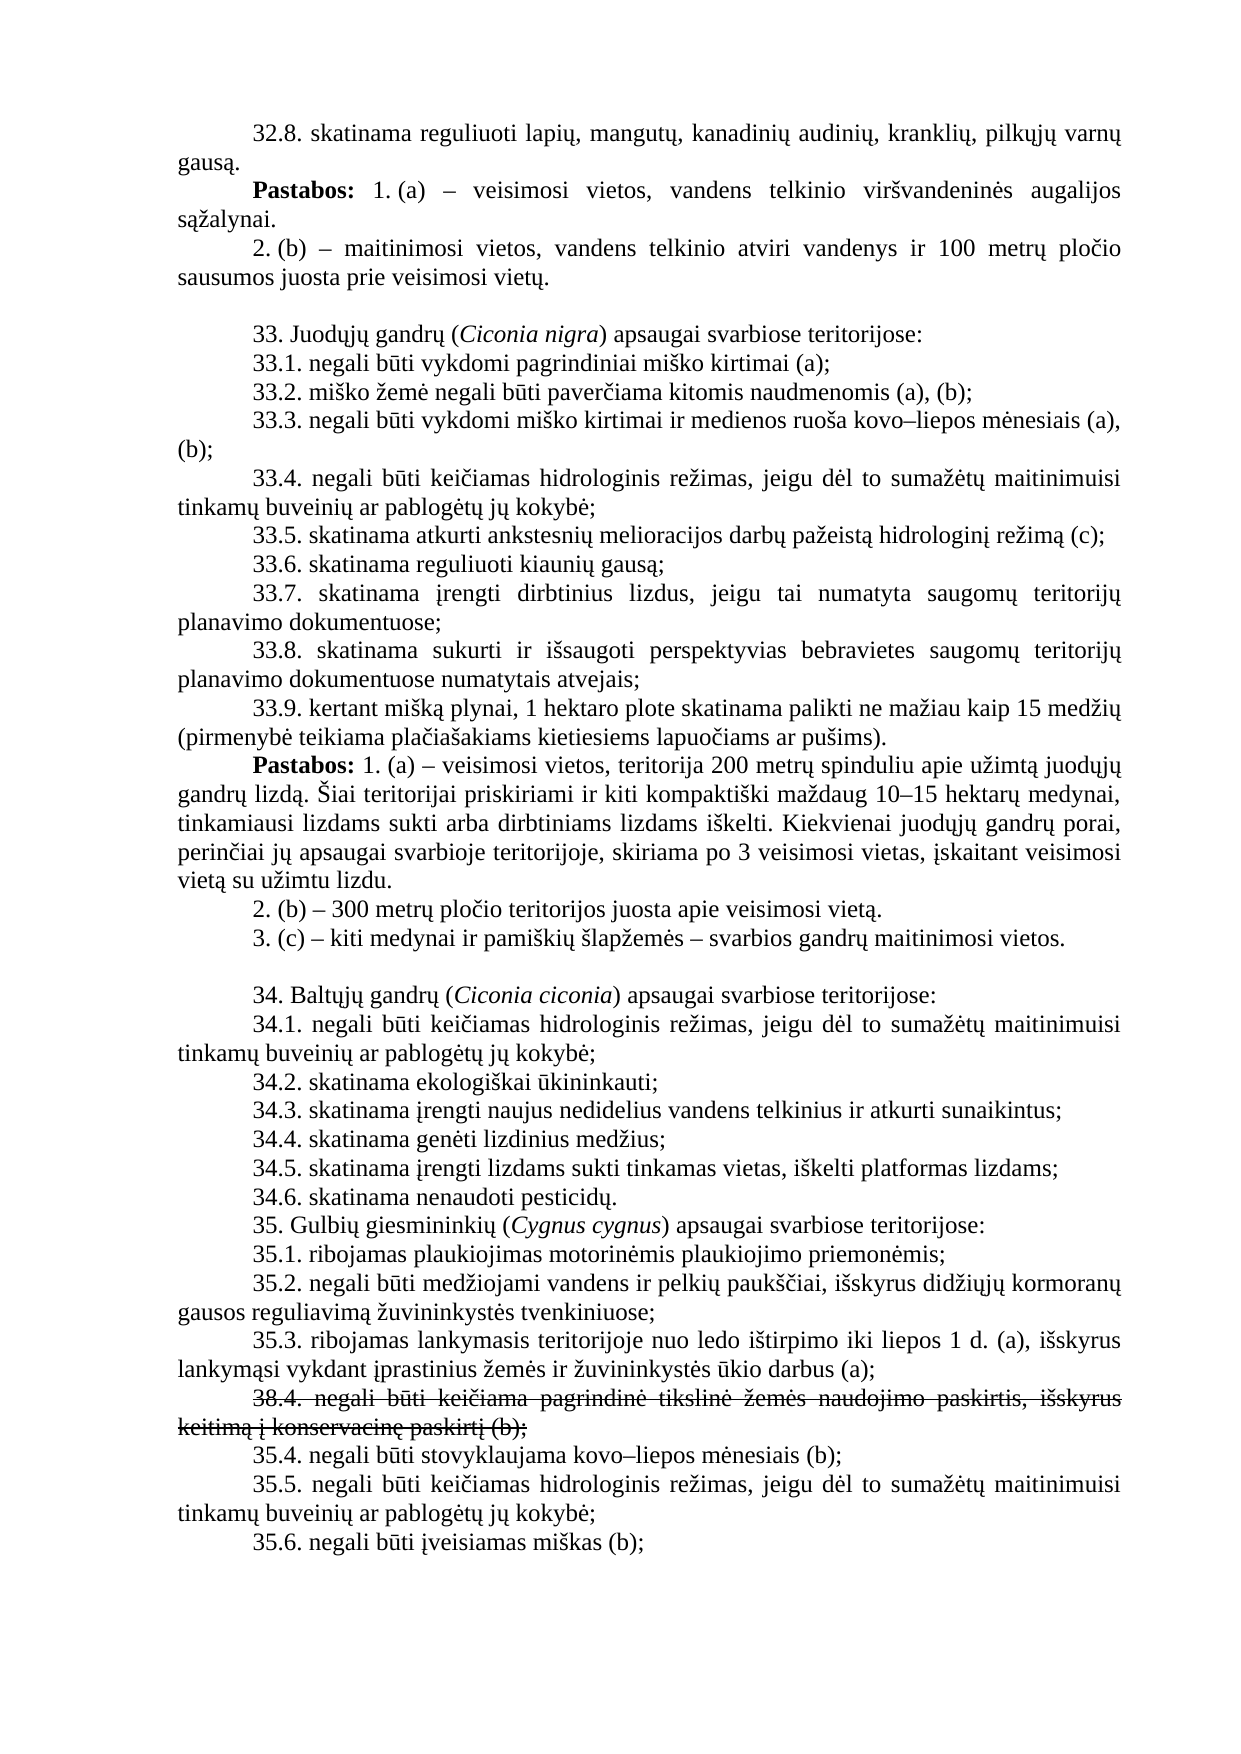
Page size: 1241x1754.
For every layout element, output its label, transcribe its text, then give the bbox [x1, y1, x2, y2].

text 33.3. negali būti vykdomi miško kirtimai ir medienos ruoša kovo–liepos mėnesiais (a), (b); [177, 406, 1122, 463]
text 2. (b) – 300 metrų pločio teritorijos juosta apie veisimosi vietą. [177, 894, 1122, 923]
text 33.8. skatinama sukurti ir išsaugoti perspektyvias bebravietes saugomų teritorijų planavimo dokumentuose numatytais atvejais; [177, 636, 1122, 693]
text 34.3. skatinama įrengti naujus nedidelius vandens telkinius ir atkurti sunaikintus; [177, 1096, 1122, 1124]
text 34.6. skatinama nenaudoti pesticidų. [177, 1182, 1122, 1211]
text 35.1. ribojamas plaukiojimas motorinėmis plaukiojimo priemonėmis; [177, 1239, 1122, 1268]
text 34.5. skatinama įrengti lizdams sukti tinkamas vietas, iškelti platformas lizdams; [177, 1153, 1122, 1182]
text 35.6. negali būti įveisiamas miškas (b); [177, 1527, 1122, 1556]
text 3. (c) – kiti medynai ir pamiškių šlapžemės – svarbios gandrų maitinimosi vietos. [177, 923, 1122, 952]
text 33.5. skatinama atkurti ankstesnių melioracijos darbų pažeistą hidrologinį režimą (c); [177, 521, 1122, 549]
text 34. Baltųjų gandrų (Ciconia ciconia) apsaugai svarbiose teritorijose: [177, 981, 1122, 1009]
text 34.4. skatinama genėti lizdinius medžius; [177, 1124, 1122, 1153]
text 33.7. skatinama įrengti dirbtinius lizdus, jeigu tai numatyta saugomų teritorijų planavimo dokumentuose; [177, 578, 1122, 636]
text 33.4. negali būti keičiamas hidrologinis režimas, jeigu dėl to sumažėtų maitinimuisi tinkamų buveinių ar pablogėtų jų kokybė; [177, 463, 1122, 521]
text 33.6. skatinama reguliuoti kiaunių gausą; [177, 549, 1122, 578]
text Pastabos: 1. (a) – veisimosi vietos, teritorija 200 metrų spinduliu apie užimtą juodųjų gandrų lizdą. Šiai teritorijai priskiriami ir kiti kompaktiški maždaug 10–15 hektarų medynai, tinkamiausi lizdams sukti arba dirbtiniams lizdams iškelti. Kiekvienai juodųjų gandrų porai, perinčiai jų apsaugai svarbioje teritorijoje, skiriama po 3 veisimosi vietas, įskaitant veisimosi vietą su užimtu lizdu. [177, 751, 1122, 894]
text Pastabos: 1. (a) – veisimosi vietos, vandens telkinio viršvandeninės augalijos sąžalynai. [177, 176, 1122, 233]
text 35.3. ribojamas lankymasis teritorijoje nuo ledo ištirpimo iki liepos 1 d. (a), išskyrus lankymąsi vykdant įprastinius žemės ir žuvininkystės ūkio darbus (a); [177, 1326, 1122, 1383]
text 35.5. negali būti keičiamas hidrologinis režimas, jeigu dėl to sumažėtų maitinimuisi tinkamų buveinių ar pablogėtų jų kokybė; [177, 1469, 1122, 1527]
text 2. (b) – maitinimosi vietos, vandens telkinio atviri vandenys ir 100 metrų pločio sausumos juosta prie veisimosi vietų. [177, 233, 1122, 291]
text 35.2. negali būti medžiojami vandens ir pelkių paukščiai, išskyrus didžiųjų kormoranų gausos reguliavimą žuvininkystės tvenkiniuose; [177, 1268, 1122, 1326]
text 34.2. skatinama ekologiškai ūkininkauti; [177, 1067, 1122, 1096]
text 35. Gulbių giesmininkių (Cygnus cygnus) apsaugai svarbiose teritorijose: [177, 1211, 1122, 1239]
text 35.4. negali būti stovyklaujama kovo–liepos mėnesiais (b); [177, 1441, 1122, 1469]
text 33. Juodųjų gandrų (Ciconia nigra) apsaugai svarbiose teritorijose: [177, 319, 1122, 348]
text 38.4. negali būti keičiama pagrindinė tikslinė žemės naudojimo paskirtis, išskyrus keitimą į konservacinę paskirtį (b); [177, 1383, 1122, 1441]
text 33.2. miško žemė negali būti paverčiama kitomis naudmenomis (a), (b); [177, 377, 1122, 406]
text 33.1. negali būti vykdomi pagrindiniai miško kirtimai (a); [177, 348, 1122, 377]
text 34.1. negali būti keičiamas hidrologinis režimas, jeigu dėl to sumažėtų maitinimuisi tinkamų buveinių ar pablogėtų jų kokybė; [177, 1009, 1122, 1067]
text 32.8. skatinama reguliuoti lapių, mangutų, kanadinių audinių, kranklių, pilkųjų varnų gausą. [177, 118, 1122, 176]
text 33.9. kertant mišką plynai, 1 hektaro plote skatinama palikti ne mažiau kaip 15 medžių (pirmenybė teikiama plačiašakiams kietiesiems lapuočiams ar pušims). [177, 693, 1122, 751]
